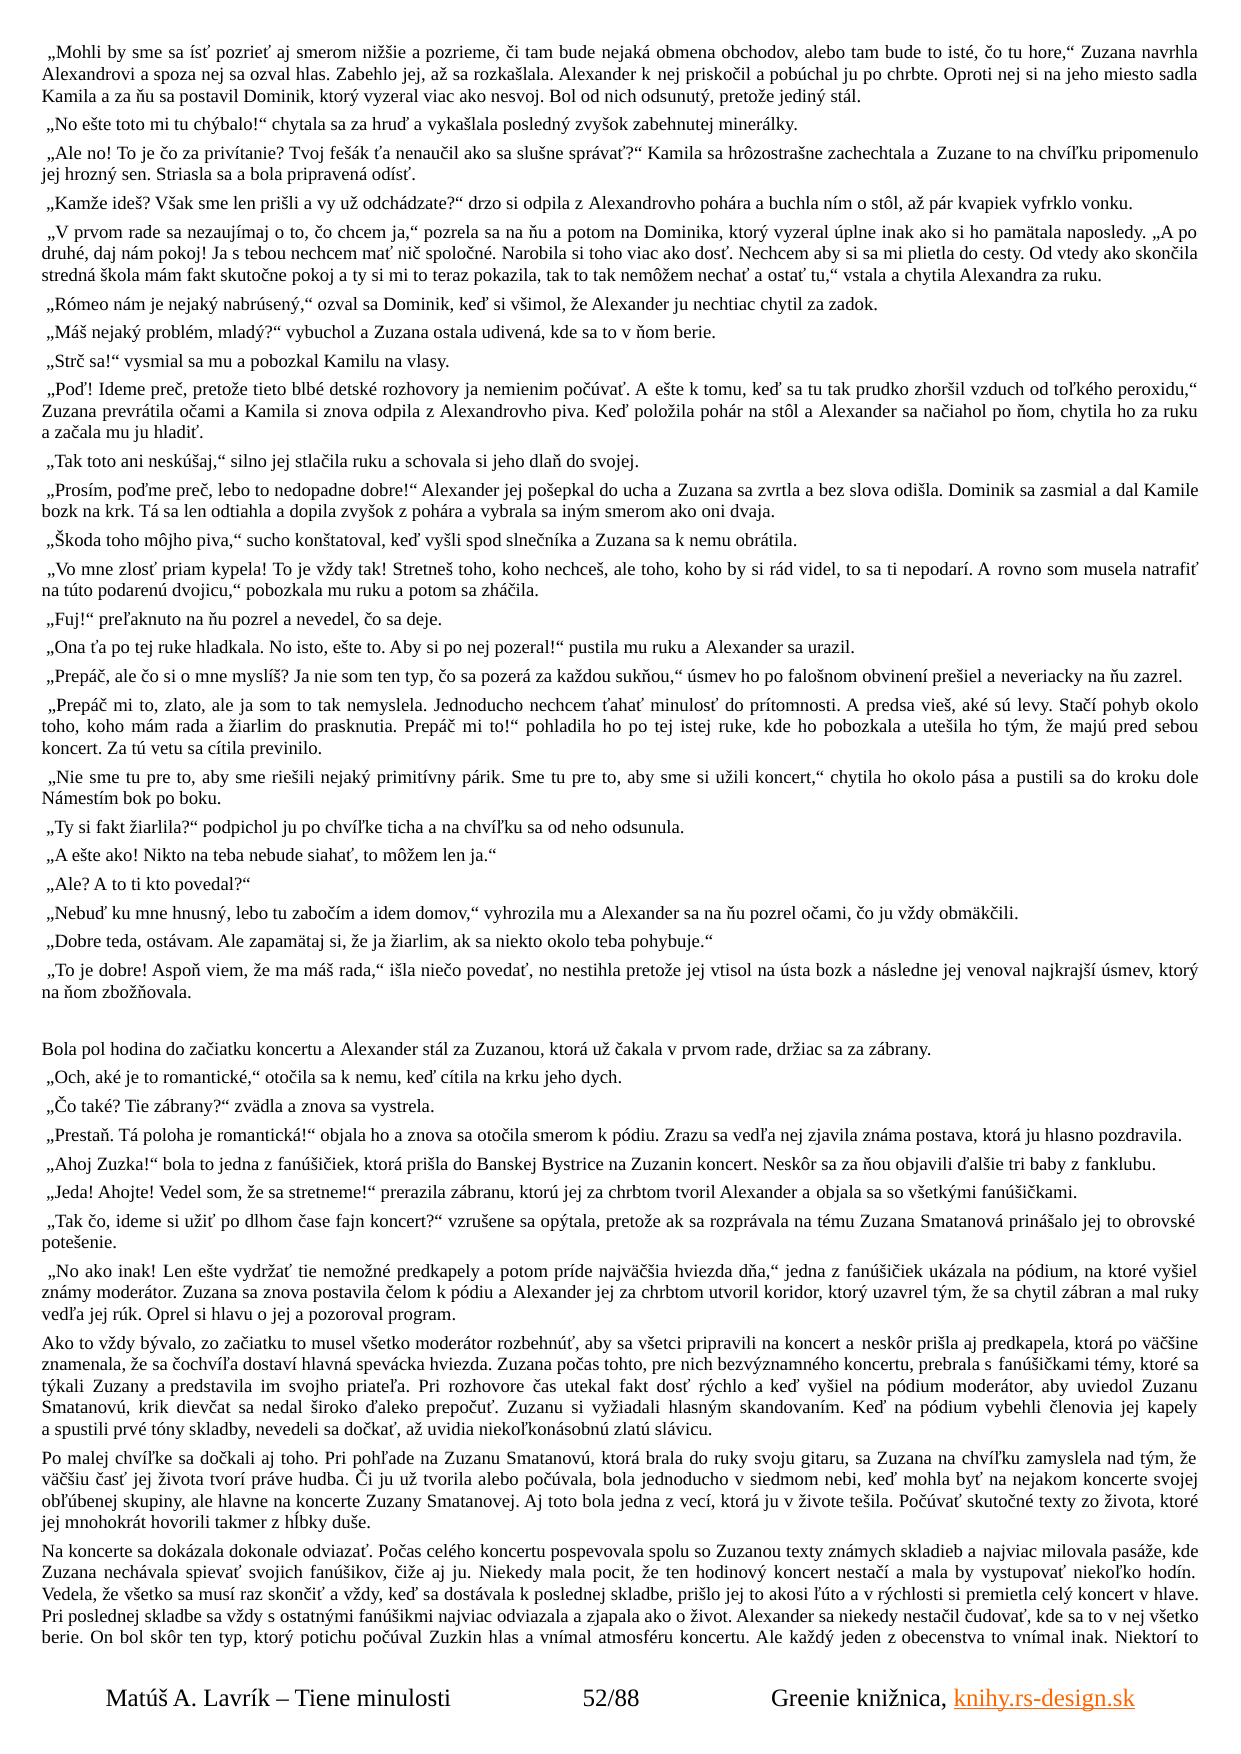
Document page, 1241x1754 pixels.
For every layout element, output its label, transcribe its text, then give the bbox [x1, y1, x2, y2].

text „Ale no! To je čo za privítanie? Tvoj fešák ťa nenaučil ako sa slušne správať?“ Kamila sa hrôzostrašne zachechtala a Zuzane to na chvíľku pripomenulo jej hrozný sen. Striasla sa a bola pripravená odísť. [41, 142, 1199, 185]
text „A ešte ako! Nikto na teba nebude siahať, to môžem len ja.“ [41, 844, 1199, 866]
text „Jeda! Ahojte! Vedel som, že sa stretneme!“ prerazila zábranu, ktorú jej za chrbtom tvoril Alexander a objala sa so všetkými fanúšičkami. [41, 1181, 1199, 1203]
text „Prestaň. Tá poloha je romantická!“ objala ho a znova sa otočila smerom k pódiu. Zrazu sa vedľa nej zjavila známa postava, ktorá ju hlasno pozdravila. [41, 1124, 1199, 1145]
text „Fuj!“ preľaknuto na ňu pozrel a nevedel, čo sa deje. [41, 608, 1199, 629]
text „Och, aké je to romantické,“ otočila sa k nemu, keď cítila na krku jeho dych. [41, 1066, 1199, 1088]
text „Poď! Ideme preč, pretože tieto blbé detské rozhovory ja nemienim počúvať. A ešte k tomu, keď sa tu tak prudko zhoršil vzduch od toľkého peroxidu,“ Zuzana prevrátila očami a Kamila si znova odpila z Alexandrovho piva. Keď položila pohár na stôl a Alexander sa načiahol po ňom, chytila ho za ruku a začala mu ju hladiť. [41, 378, 1199, 443]
text Ako to vždy bývalo, zo začiatku to musel všetko moderátor rozbehnúť, aby sa všetci pripravili na koncert a neskôr prišla aj predkapela, ktorá po väčšine znamenala, že sa čochvíľa dostaví hlavná spevácka hviezda. Zuzana počas tohto, pre nich bezvýznamného koncertu, prebrala s fanúšičkami témy, ktoré sa týkali Zuzany a predstavila im svojho priateľa. Pri rozhovore čas utekal fakt dosť rýchlo a keď vyšiel na pódium moderátor, aby uviedol Zuzanu Smatanovú, krik dievčat sa nedal široko ďaleko prepočuť. Zuzanu si vyžiadali hlasným skandovaním. Keď na pódium vybehli členovia jej kapely a spustili prvé tóny skladby, nevedeli sa dočkať, až uvidia niekoľkonásobnú zlatú slávicu. [41, 1332, 1199, 1439]
text „Ale? A to ti kto povedal?“ [41, 873, 1199, 894]
text „Čo také? Tie zábrany?“ zvädla a znova sa vystrela. [41, 1095, 1199, 1117]
text „Prepáč mi to, zlato, ale ja som to tak nemyslela. Jednoducho nechcem ťahať minulosť do prítomnosti. A predsa vieš, aké sú levy. Stačí pohyb okolo toho, koho mám rada a žiarlim do prasknutia. Prepáč mi to!“ pohladila ho po tej istej ruke, kde ho pobozkala a utešila ho tým, že majú pred sebou koncert. Za tú vetu sa cítila previnilo. [41, 694, 1199, 758]
text Na koncerte sa dokázala dokonale odviazať. Počas celého koncertu pospevovala spolu so Zuzanou texty známych skladieb a najviac milovala pasáže, kde Zuzana nechávala spievať svojich fanúšikov, čiže aj ju. Niekedy mala pocit, že ten hodinový koncert nestačí a mala by vystupovať niekoľko hodín. Vedela, že všetko sa musí raz skončiť a vždy, keď sa dostávala k poslednej skladbe, prišlo jej to akosi ľúto a v rýchlosti si premietla celý koncert v hlave. Pri poslednej skladbe sa vždy s ostatnými fanúšikmi najviac odviazala a zjapala ako o život. Alexander sa niekedy nestačil čudovať, kde sa to v nej všetko berie. On bol skôr ten typ, ktorý potichu počúval Zuzkin hlas a vnímal atmosféru koncertu. Ale každý jeden z obecenstva to vnímal inak. Niektorí to [41, 1540, 1199, 1648]
text Bola pol hodina do začiatku koncertu a Alexander stál za Zuzanou, ktorá už čakala v prvom rade, držiac sa za zábrany. [41, 1038, 1199, 1059]
text „Ty si fakt žiarlila?“ podpichol ju po chvíľke ticha a na chvíľku sa od neho odsunula. [41, 816, 1199, 837]
text „To je dobre! Aspoň viem, že ma máš rada,“ išla niečo povedať, no nestihla pretože jej vtisol na ústa bozk a následne jej venoval najkrajší úsmev, ktorý na ňom zbožňovala. [41, 959, 1199, 1002]
text „Ahoj Zuzka!“ bola to jedna z fanúšičiek, ktorá prišla do Banskej Bystrice na Zuzanin koncert. Neskôr sa za ňou objavili ďalšie tri baby z fanklubu. [41, 1152, 1199, 1174]
text Po malej chvíľke sa dočkali aj toho. Pri pohľade na Zuzanu Smatanovú, ktorá brala do ruky svoju gitaru, sa Zuzana na chvíľku zamyslela nad tým, že väčšiu časť jej života tvorí práve hudba. Či ju už tvorila alebo počúvala, bola jednoducho v siedmom nebi, keď mohla byť na nejakom koncerte svojej obľúbenej skupiny, ale hlavne na koncerte Zuzany Smatanovej. Aj toto bola jedna z vecí, ktorá ju v živote tešila. Počúvať skutočné texty zo života, ktoré jej mnohokrát hovorili takmer z hĺbky duše. [41, 1447, 1199, 1533]
text „Prepáč, ale čo si o mne myslíš? Ja nie som ten typ, čo sa pozerá za každou sukňou,“ úsmev ho po falošnom obvinení prešiel a neveriacky na ňu zazrel. [41, 665, 1199, 687]
text „Nie sme tu pre to, aby sme riešili nejaký primitívny párik. Sme tu pre to, aby sme si užili koncert,“ chytila ho okolo pása a pustili sa do kroku dole Námestím bok po boku. [41, 766, 1199, 809]
text „Ona ťa po tej ruke hladkala. No isto, ešte to. Aby si po nej pozeral!“ pustila mu ruku a Alexander sa urazil. [41, 636, 1199, 658]
text „Vo mne zlosť priam kypela! To je vždy tak! Stretneš toho, koho nechceš, ale toho, koho by si rád videl, to sa ti nepodarí. A rovno som musela natrafiť na túto podarenú dvojicu,“ pobozkala mu ruku a potom sa zháčila. [41, 558, 1199, 601]
text „No ešte toto mi tu chýbalo!“ chytala sa za hruď a vykašlala posledný zvyšok zabehnutej minerálky. [41, 113, 1199, 135]
text „Rómeo nám je nejaký nabrúsený,“ ozval sa Dominik, keď si všimol, že Alexander ju nechtiac chytil za zadok. [41, 292, 1199, 314]
text „Tak toto ani neskúšaj,“ silno jej stlačila ruku a schovala si jeho dlaň do svojej. [41, 450, 1199, 472]
text „Tak čo, ideme si užiť po dlhom čase fajn koncert?“ vzrušene sa opýtala, pretože ak sa rozprávala na tému Zuzana Smatanová prinášalo jej to obrovské potešenie. [41, 1210, 1199, 1253]
text „Kamže ideš? Však sme len prišli a vy už odchádzate?“ drzo si odpila z Alexandrovho pohára a buchla ním o stôl, až pár kvapiek vyfrklo vonku. [41, 192, 1199, 213]
text „Nebuď ku mne hnusný, lebo tu zabočím a idem domov,“ vyhrozila mu a Alexander sa na ňu pozrel očami, čo ju vždy obmäkčili. [41, 902, 1199, 923]
text „Dobre teda, ostávam. Ale zapamätaj si, že ja žiarlim, ak sa niekto okolo teba pohybuje.“ [41, 930, 1199, 952]
text „Mohli by sme sa ísť pozrieť aj smerom nižšie a pozrieme, či tam bude nejaká obmena obchodov, alebo tam bude to isté, čo tu hore,“ Zuzana navrhla Alexandrovi a spoza nej sa ozval hlas. Zabehlo jej, až sa rozkašlala. Alexander k nej priskočil a pobúchal ju po chrbte. Oproti nej si na jeho miesto sadla Kamila a za ňu sa postavil Dominik, ktorý vyzeral viac ako nesvoj. Bol od nich odsunutý, pretože jediný stál. [41, 41, 1199, 106]
text „Strč sa!“ vysmial sa mu a pobozkal Kamilu na vlasy. [41, 350, 1199, 371]
text „Máš nejaký problém, mladý?“ vybuchol a Zuzana ostala udivená, kde sa to v ňom berie. [41, 321, 1199, 343]
text „No ako inak! Len ešte vydržať tie nemožné predkapely a potom príde najväčšia hviezda dňa,“ jedna z fanúšičiek ukázala na pódium, na ktoré vyšiel známy moderátor. Zuzana sa znova postavila čelom k pódiu a Alexander jej za chrbtom utvoril koridor, ktorý uzavrel tým, že sa chytil zábran a mal ruky vedľa jej rúk. Oprel si hlavu o jej a pozoroval program. [41, 1260, 1199, 1324]
text „Škoda toho môjho piva,“ sucho konštatoval, keď vyšli spod slnečníka a Zuzana sa k nemu obrátila. [41, 529, 1199, 551]
text „V prvom rade sa nezaujímaj o to, čo chcem ja,“ pozrela sa na ňu a potom na Dominika, ktorý vyzeral úplne inak ako si ho pamätala naposledy. „A po druhé, daj nám pokoj! Ja s tebou nechcem mať nič spoločné. Narobila si toho viac ako dosť. Nechcem aby si sa mi plietla do cesty. Od vtedy ako skončila stredná škola mám fakt skutočne pokoj a ty si mi to teraz pokazila, tak to tak nemôžem nechať a ostať tu,“ vstala a chytila Alexandra za ruku. [41, 221, 1199, 285]
text „Prosím, poďme preč, lebo to nedopadne dobre!“ Alexander jej pošepkal do ucha a Zuzana sa zvrtla a bez slova odišla. Dominik sa zasmial a dal Kamile bozk na krk. Tá sa len odtiahla a dopila zvyšok z pohára a vybrala sa iným smerom ako oni dvaja. [41, 479, 1199, 522]
